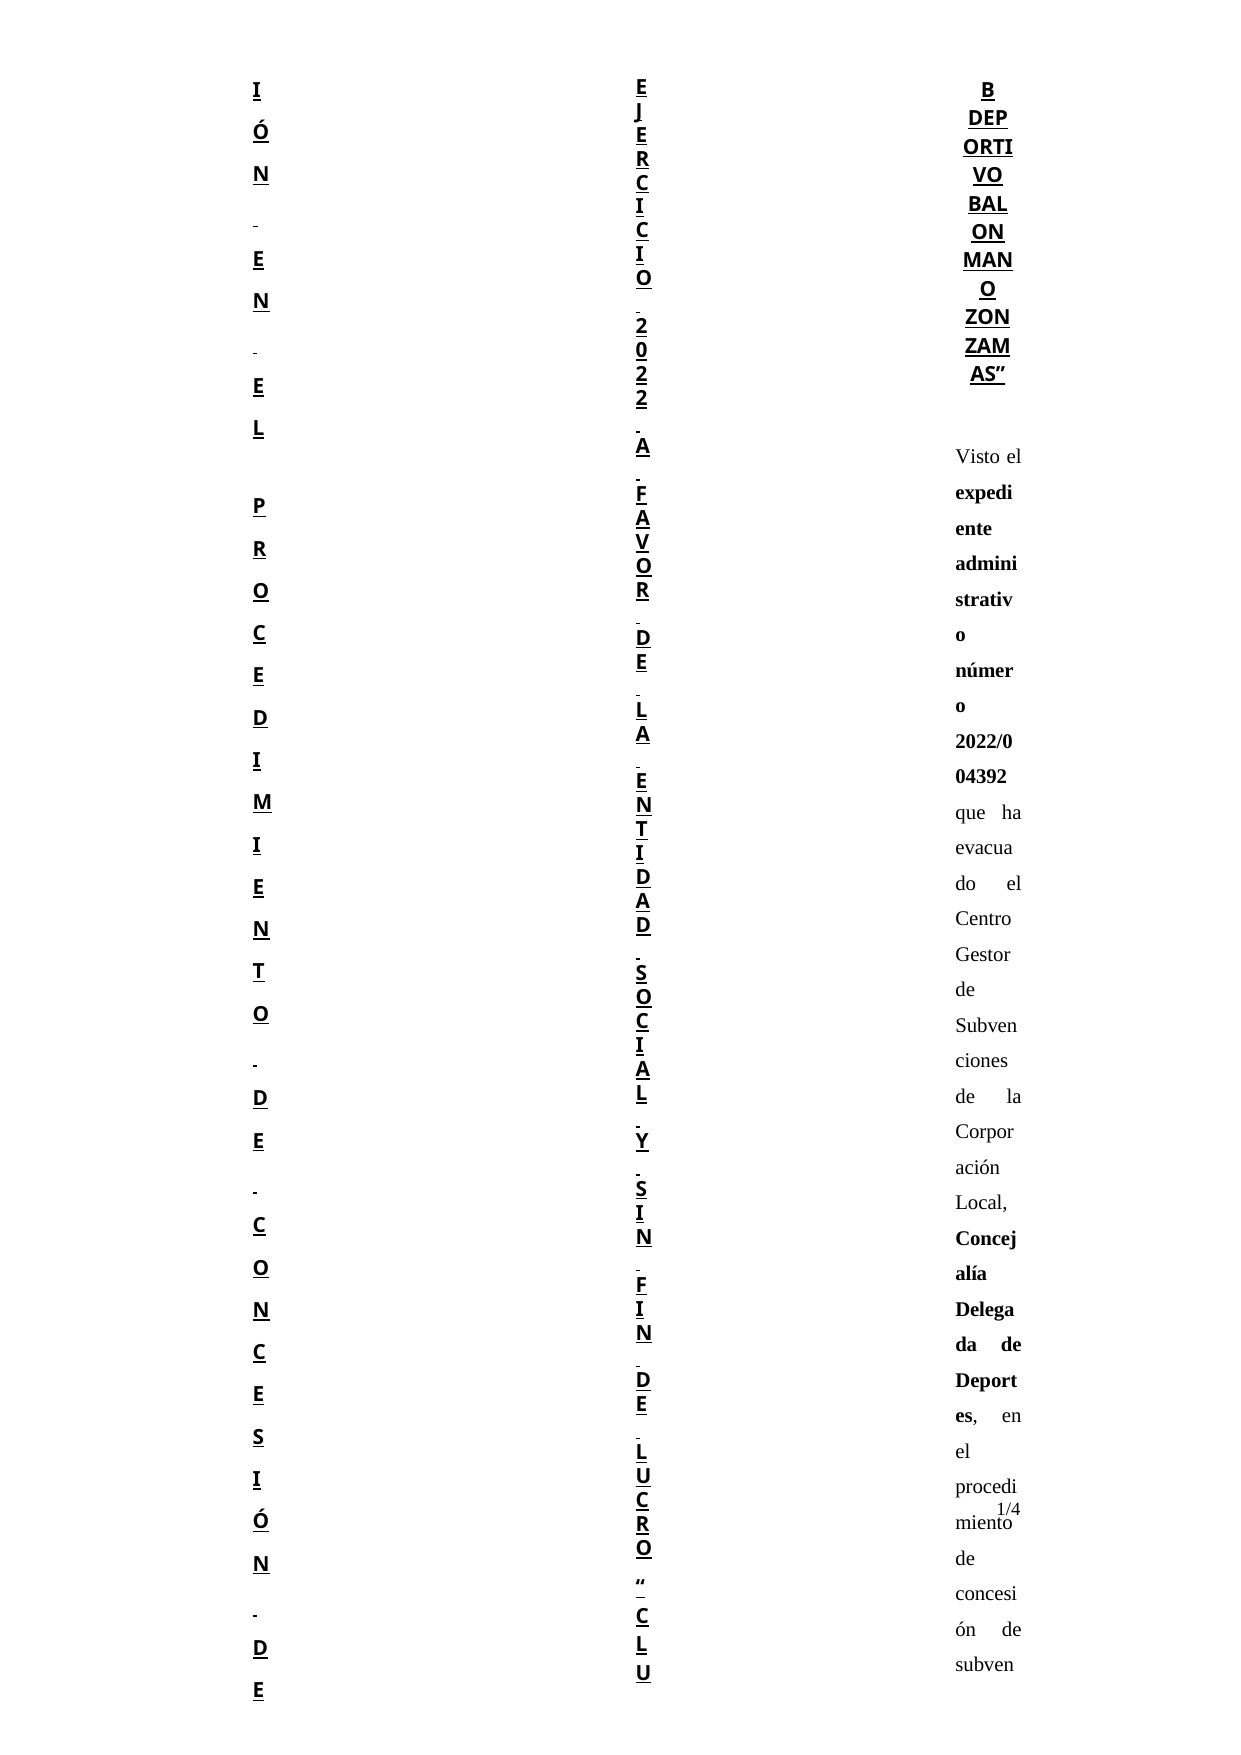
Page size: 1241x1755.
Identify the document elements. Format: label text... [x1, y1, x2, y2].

text Visto el expediente administrativo número 2022/004392 que ha evacuado el Centro Gestor de Subvenciones de la Corporación Local, Concejalía Delegada de Deportes, en el procedimiento de concesión de subvención directa (nominación presupuestaria) a favor de la entidad social y sin fin de lucro que se indica en el detalle a continuación, abonada en el ejercicio 2022, para proceder con la Declaración de la Justificación, y en consecuencia al archivo del mismo, en virtud de lo establecido en el artículo 219.2 y 3 del Real Decreto Legislativo 2/2004, de 5 de marzo, por el que se aprueba el Texto Refundido de la Ley Reguladora de Haciendas Locales y el artículo 13 del Real Decreto 424/2017 de 28 de abril, a los efectos de garantizar y dar cumplimiento a lo que establece el Reglamento de Control Interno del Ayuntamiento de San Bartolomé (BOP número 54 de 3 de mayo de 2019) : [955, 444, 1021, 1676]
text “CLUB DEPORTIVO BALONMANO ZONZAMAS” [962, 157, 1013, 270]
text “CLUB DEPORTIVO BALONMANO ZONZAMAS” [962, 271, 1013, 388]
text “CLUB DEPORTIVO BALONMANO ZONZAMAS” [962, 75, 1013, 156]
